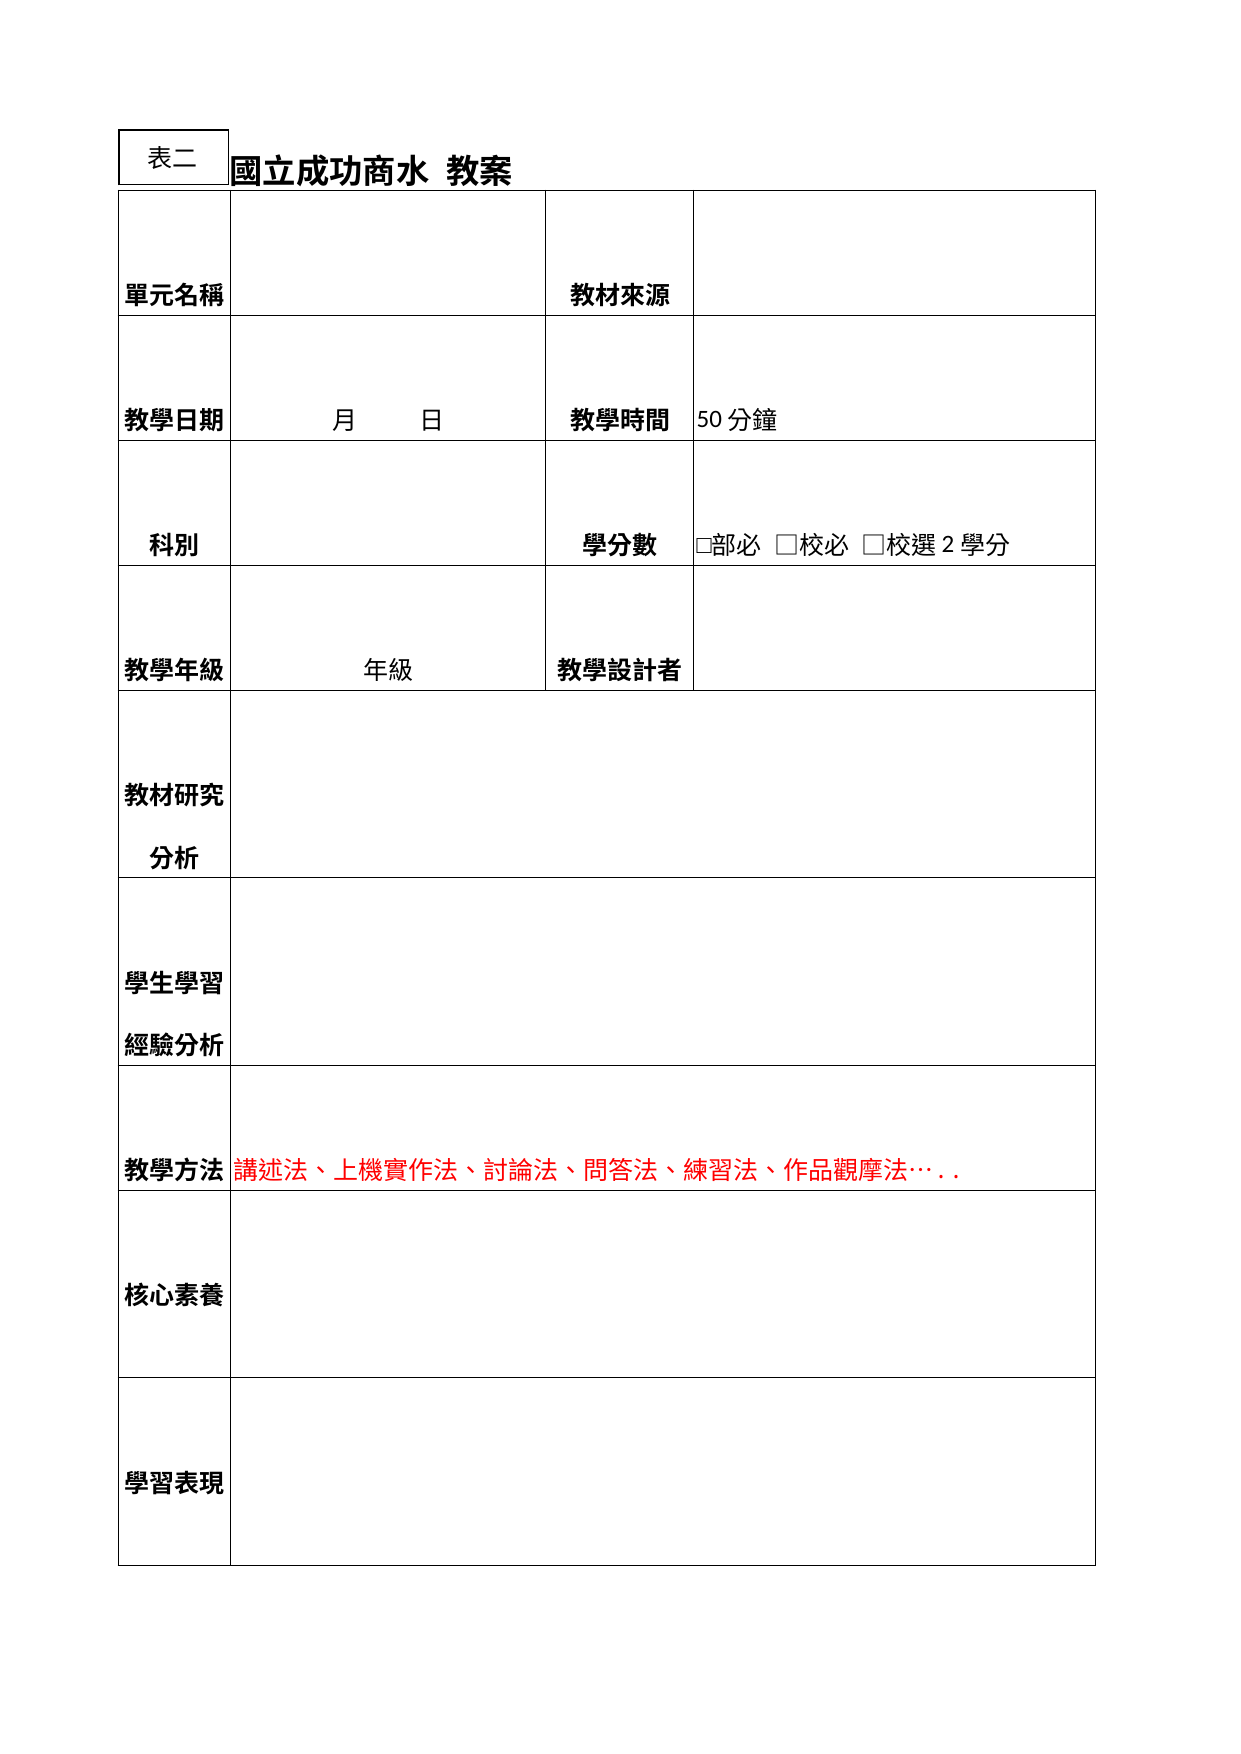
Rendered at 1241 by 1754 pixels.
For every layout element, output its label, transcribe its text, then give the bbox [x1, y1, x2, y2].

table_cell 講述法、上機實作法、討論法、問答法、練習法、作品觀摩法….. [231, 1066, 1095, 1189]
table_cell 學生學習經驗分析 [119, 878, 230, 1064]
table_cell [231, 441, 545, 564]
table_header 單元名稱 [119, 191, 230, 314]
table_header [694, 191, 1095, 314]
table_header 教材來源 [546, 191, 693, 314]
table_header [231, 191, 545, 314]
table_cell [231, 1191, 1095, 1377]
table_cell [694, 566, 1095, 689]
table_cell 教材研究 分析 [119, 691, 230, 877]
table_cell [231, 1378, 1095, 1564]
table_cell 50分鐘 [694, 316, 1095, 439]
table_cell [231, 691, 1095, 877]
table_cell 教學日期 [119, 316, 230, 439]
table_cell [231, 878, 1095, 1064]
table_cell 教學年級 [119, 566, 230, 689]
table_cell 教學時間 [546, 316, 693, 439]
table_cell 學分數 [546, 441, 693, 564]
table_cell 核心素養 [119, 1191, 230, 1377]
table_cell 科別 [119, 441, 230, 564]
table_cell 教學方法 [119, 1066, 230, 1189]
text 表二 [135, 138, 212, 174]
table_cell 月 日 [231, 316, 545, 439]
table_cell 學習表現 [119, 1378, 230, 1564]
text 國立成功商水 教案 [118, 127, 1122, 189]
table_cell 教學設計者 [546, 566, 693, 689]
table_cell 年級 [231, 566, 545, 689]
table_cell □部必 □校必 □校選2 學分 [694, 441, 1095, 564]
